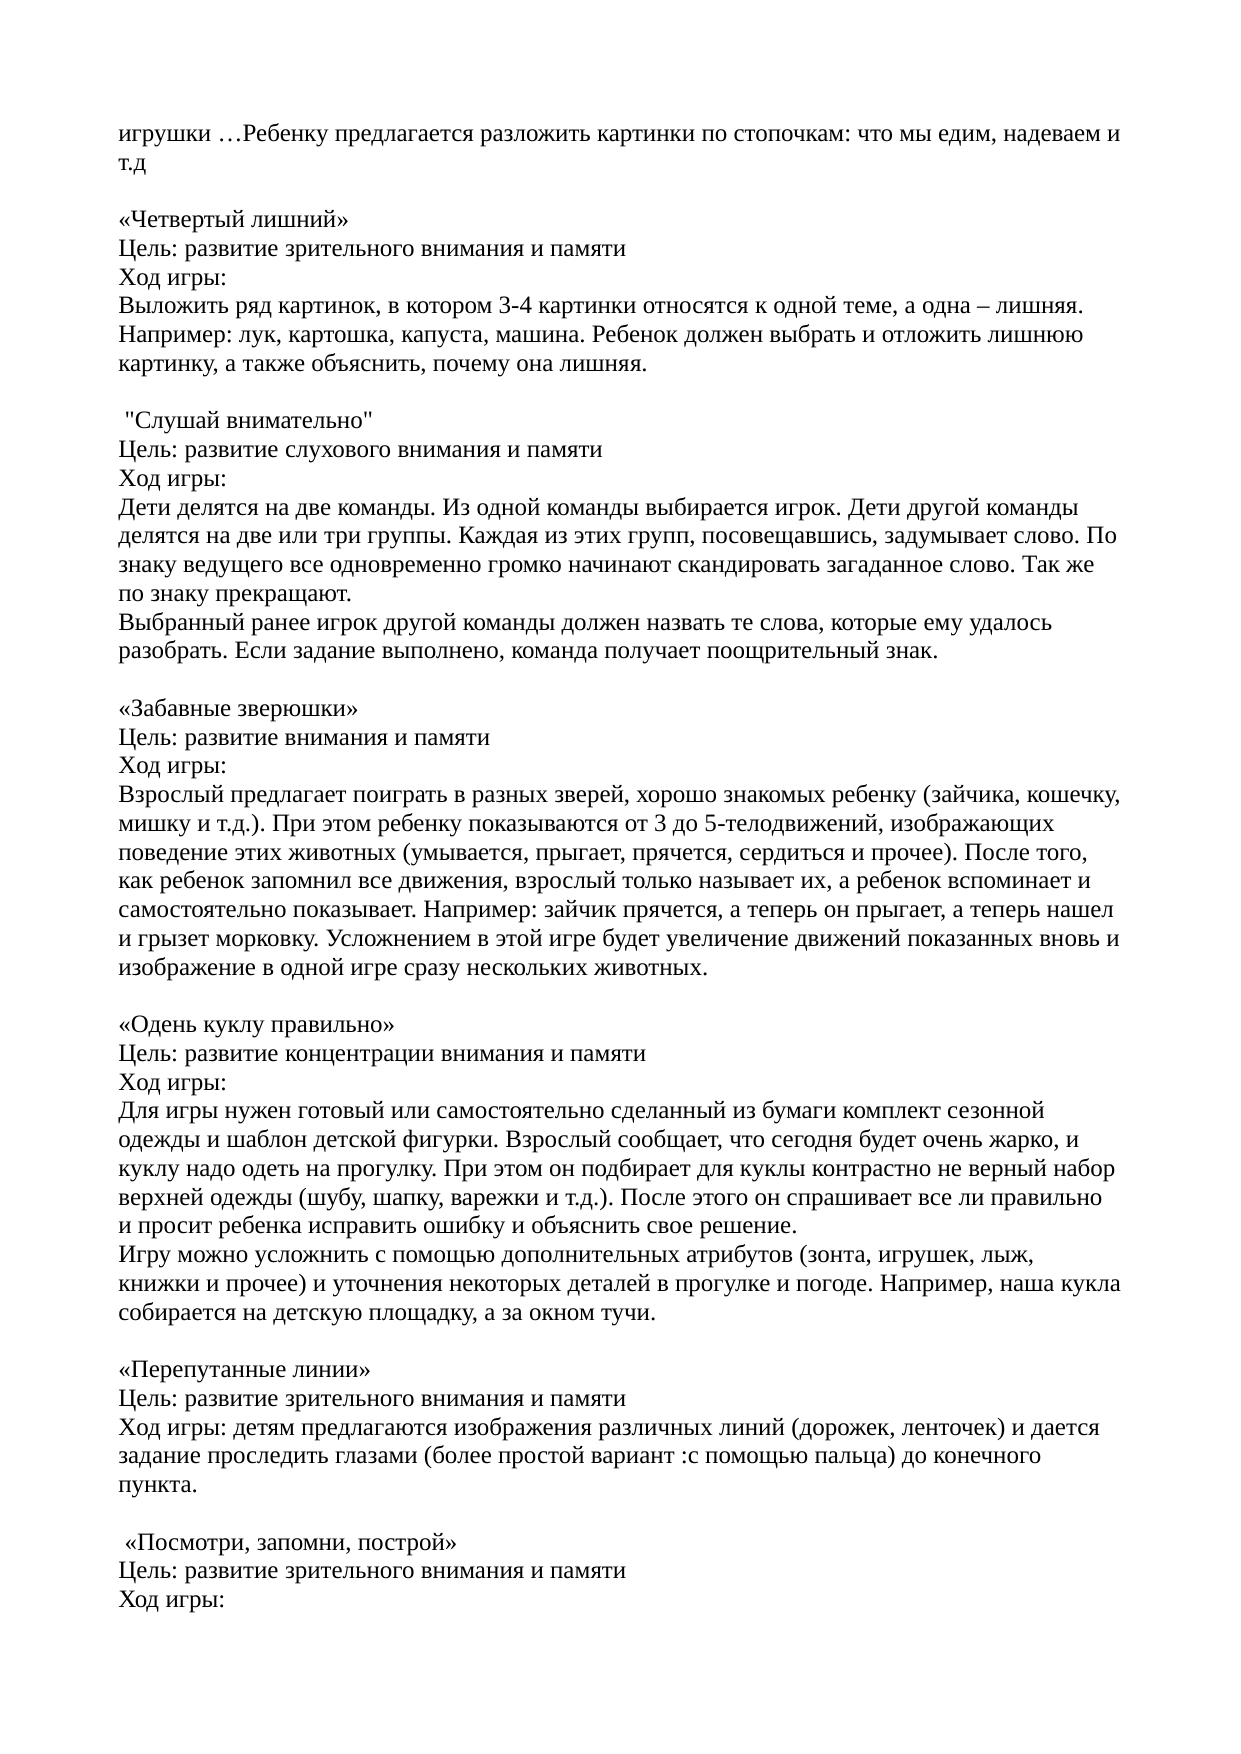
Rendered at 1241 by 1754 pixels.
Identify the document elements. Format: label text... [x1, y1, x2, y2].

text Цель: развитие зрительного внимания и памяти [118, 1383, 1122, 1412]
text Выбранный ранее игрок другой команды должен назвать те слова, которые ему удалось разобрать. Если задание выполнено, команда получает поощрительный знак. [118, 607, 1122, 664]
text Цель: развитие концентрации внимания и памяти [118, 1038, 1122, 1067]
text Ход игры: [118, 262, 1122, 291]
text Выложить ряд картинок, в котором 3-4 картинки относятся к одной теме, а одна – лишняя. Например: лук, картошка, капуста, машина. Ребенок должен выбрать и отложить лишнюю картинку, а также объяснить, почему она лишняя. [118, 291, 1122, 377]
text «Одень куклу правильно» [118, 1009, 1122, 1038]
text «Четвертый лишний» [118, 204, 1122, 233]
text Ход игры: [118, 1584, 1122, 1613]
text Для игры нужен готовый или самостоятельно сделанный из бумаги комплект сезонной одежды и шаблон детской фигурки. Взрослый сообщает, что сегодня будет очень жарко, и куклу надо одеть на прогулку. При этом он подбирает для куклы контрастно не верный набор верхней одежды (шубу, шапку, варежки и т.д.). После этого он спрашивает все ли правильно и просит ребенка исправить ошибку и объяснить свое решение. [118, 1096, 1122, 1239]
text Ход игры: [118, 751, 1122, 779]
text Игру можно усложнить с помощью дополнительных атрибутов (зонта, игрушек, лыж, книжки и прочее) и уточнения некоторых деталей в прогулке и погоде. Например, наша кукла собирается на детскую площадку, а за окном тучи. [118, 1239, 1122, 1326]
text "Слушай внимательно" [118, 406, 1122, 434]
text игрушки …Ребенку предлагается разложить картинки по стопочкам: что мы едим, надеваем и т.д [118, 118, 1122, 176]
text Цель: развитие слухового внимания и памяти [118, 434, 1122, 463]
text Цель: развитие зрительного внимания и памяти [118, 233, 1122, 262]
text Дети делятся на две команды. Из одной команды выбирается игрок. Дети другой команды делятся на две или три группы. Каждая из этих групп, посовещавшись, задумывает слово. По знаку ведущего все одновременно громко начинают скандировать загаданное слово. Так же по знаку прекращают. [118, 492, 1122, 607]
text Ход игры: [118, 463, 1122, 492]
text Ход игры: детям предлагаются изображения различных линий (дорожек, ленточек) и дается задание проследить глазами (более простой вариант :с помощью пальца) до конечного пункта. [118, 1412, 1122, 1498]
text Цель: развитие зрительного внимания и памяти [118, 1556, 1122, 1584]
text Ход игры: [118, 1067, 1122, 1096]
text Цель: развитие внимания и памяти [118, 722, 1122, 751]
text «Забавные зверюшки» [118, 693, 1122, 722]
text Взрослый предлагает поиграть в разных зверей, хорошо знакомых ребенку (зайчика, кошечку, мишку и т.д.). При этом ребенку показываются от 3 до 5-телодвижений, изображающих поведение этих животных (умывается, прыгает, прячется, сердиться и прочее). После того, как ребенок запомнил все движения, взрослый только называет их, а ребенок вспоминает и самостоятельно показывает. Например: зайчик прячется, а теперь он прыгает, а теперь нашел и грызет морковку. Усложнением в этой игре будет увеличение движений показанных вновь и изображение в одной игре сразу нескольких животных. [118, 779, 1122, 981]
text «Посмотри, запомни, построй» [118, 1527, 1122, 1556]
text «Перепутанные линии» [118, 1354, 1122, 1383]
